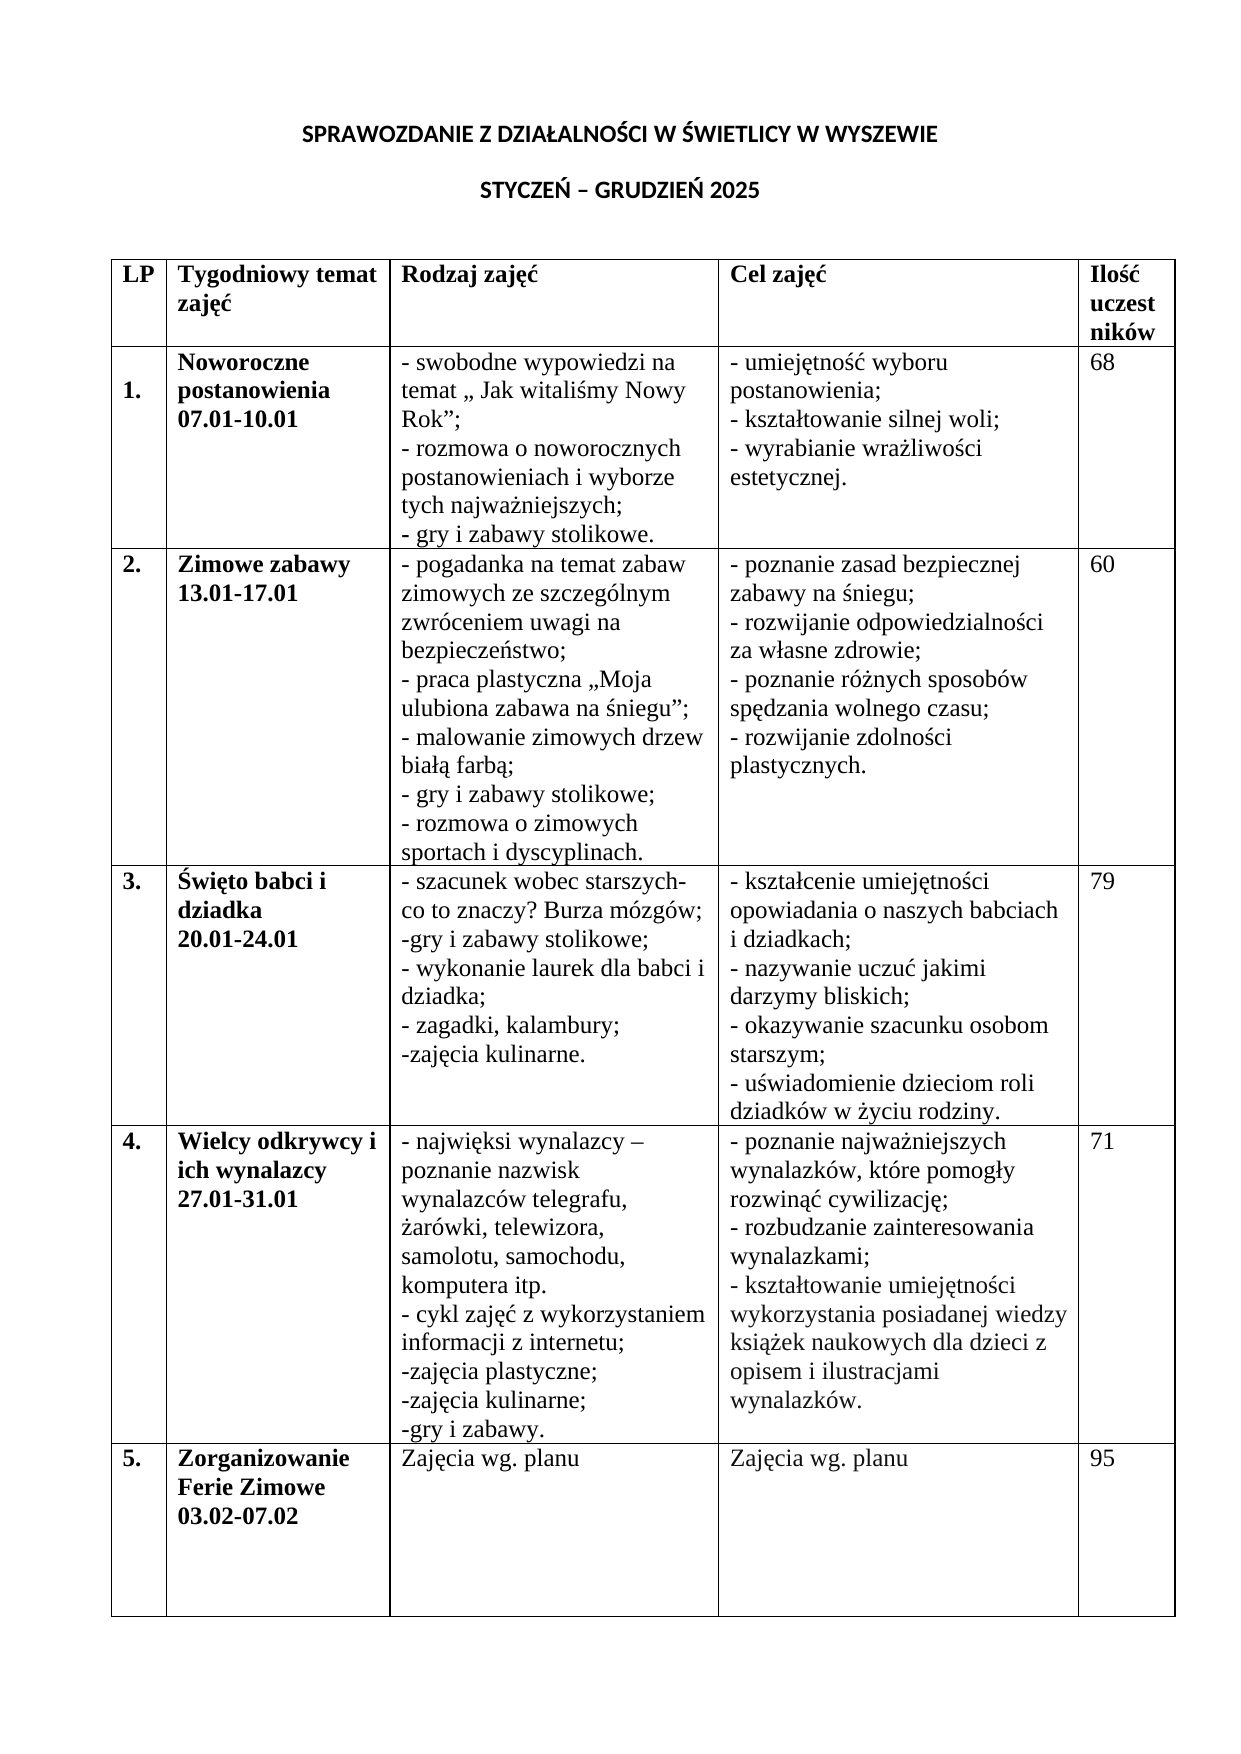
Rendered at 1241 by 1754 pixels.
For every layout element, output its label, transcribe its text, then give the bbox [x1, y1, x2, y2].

table_cell - pogadanka na temat zabaw zimowych ze szczególnym zwróceniem uwagi na bezpieczeństwo; - praca plastyczna „Moja ulubiona zabawa na śniegu”; - malowanie zimowych drzew białą farbą; - gry i zabawy stolikowe; - rozmowa o zimowych sportach i dyscyplinach. [391, 549, 718, 865]
table_cell 95 [1079, 1444, 1174, 1616]
text STYCZEŃ – GRUDZIEŃ 2025 [118, 174, 1122, 204]
table_header Tygodniowy temat zajęć [167, 260, 389, 346]
table_cell 5. [112, 1444, 166, 1616]
table_cell 3. [112, 866, 166, 1125]
table_cell Zajęcia wg. planu [391, 1444, 718, 1616]
table_cell 2. [112, 549, 166, 865]
table_header Cel zajęć [719, 260, 1078, 346]
table_cell 60 [1079, 549, 1174, 865]
table_cell - szacunek wobec starszych- co to znaczy? Burza mózgów; -gry i zabawy stolikowe; - wykonanie laurek dla babci i dziadka; - zagadki, kalambury; -zajęcia kulinarne. [391, 866, 718, 1125]
table_cell - najwięksi wynalazcy – poznanie nazwisk wynalazców telegrafu, żarówki, telewizora, samolotu, samochodu, komputera itp. - cykl zajęć z wykorzystaniem informacji z internetu; -zajęcia plastyczne; -zajęcia kulinarne; -gry i zabawy. [391, 1126, 718, 1442]
table_cell - poznanie zasad bezpiecznej zabawy na śniegu; - rozwijanie odpowiedzialności za własne zdrowie; - poznanie różnych sposobów spędzania wolnego czasu; - rozwijanie zdolności plastycznych. [719, 549, 1078, 865]
table_cell Wielcy odkrywcy i ich wynalazcy 27.01-31.01 [167, 1126, 389, 1442]
table_cell 79 [1079, 866, 1174, 1125]
table_cell - swobodne wypowiedzi na temat „ Jak witaliśmy Nowy Rok”; - rozmowa o noworocznych postanowieniach i wyborze tych najważniejszych; - gry i zabawy stolikowe. [391, 347, 718, 548]
table_cell Noworoczne postanowienia 07.01-10.01 [167, 347, 389, 548]
table_cell 68 [1079, 347, 1174, 548]
text SPRAWOZDANIE Z DZIAŁALNOŚCI W ŚWIETLICY W WYSZEWIE [118, 118, 1122, 149]
table_header LP [112, 260, 166, 346]
table_cell Zimowe zabawy 13.01-17.01 [167, 549, 389, 865]
table_cell - poznanie najważniejszych wynalazków, które pomogły rozwinąć cywilizację; - rozbudzanie zainteresowania wynalazkami; - kształtowanie umiejętności wykorzystania posiadanej wiedzy książek naukowych dla dzieci z opisem i ilustracjami wynalazków. [719, 1126, 1078, 1442]
table_header Rodzaj zajęć [391, 260, 718, 346]
table_cell - umiejętność wyboru postanowienia; - kształtowanie silnej woli; - wyrabianie wrażliwości estetycznej. [719, 347, 1078, 548]
table_cell 4. [112, 1126, 166, 1442]
table_header Ilość uczestników [1079, 260, 1174, 346]
table_cell Zorganizowanie Ferie Zimowe 03.02-07.02 [167, 1444, 389, 1616]
table_cell Zajęcia wg. planu [719, 1444, 1078, 1616]
table_cell 1. [112, 347, 166, 548]
table_cell Święto babci i dziadka 20.01-24.01 [167, 866, 389, 1125]
table_cell - kształcenie umiejętności opowiadania o naszych babciach i dziadkach; - nazywanie uczuć jakimi darzymy bliskich; - okazywanie szacunku osobom starszym; - uświadomienie dzieciom roli dziadków w życiu rodziny. [719, 866, 1078, 1125]
table_cell 71 [1079, 1126, 1174, 1442]
